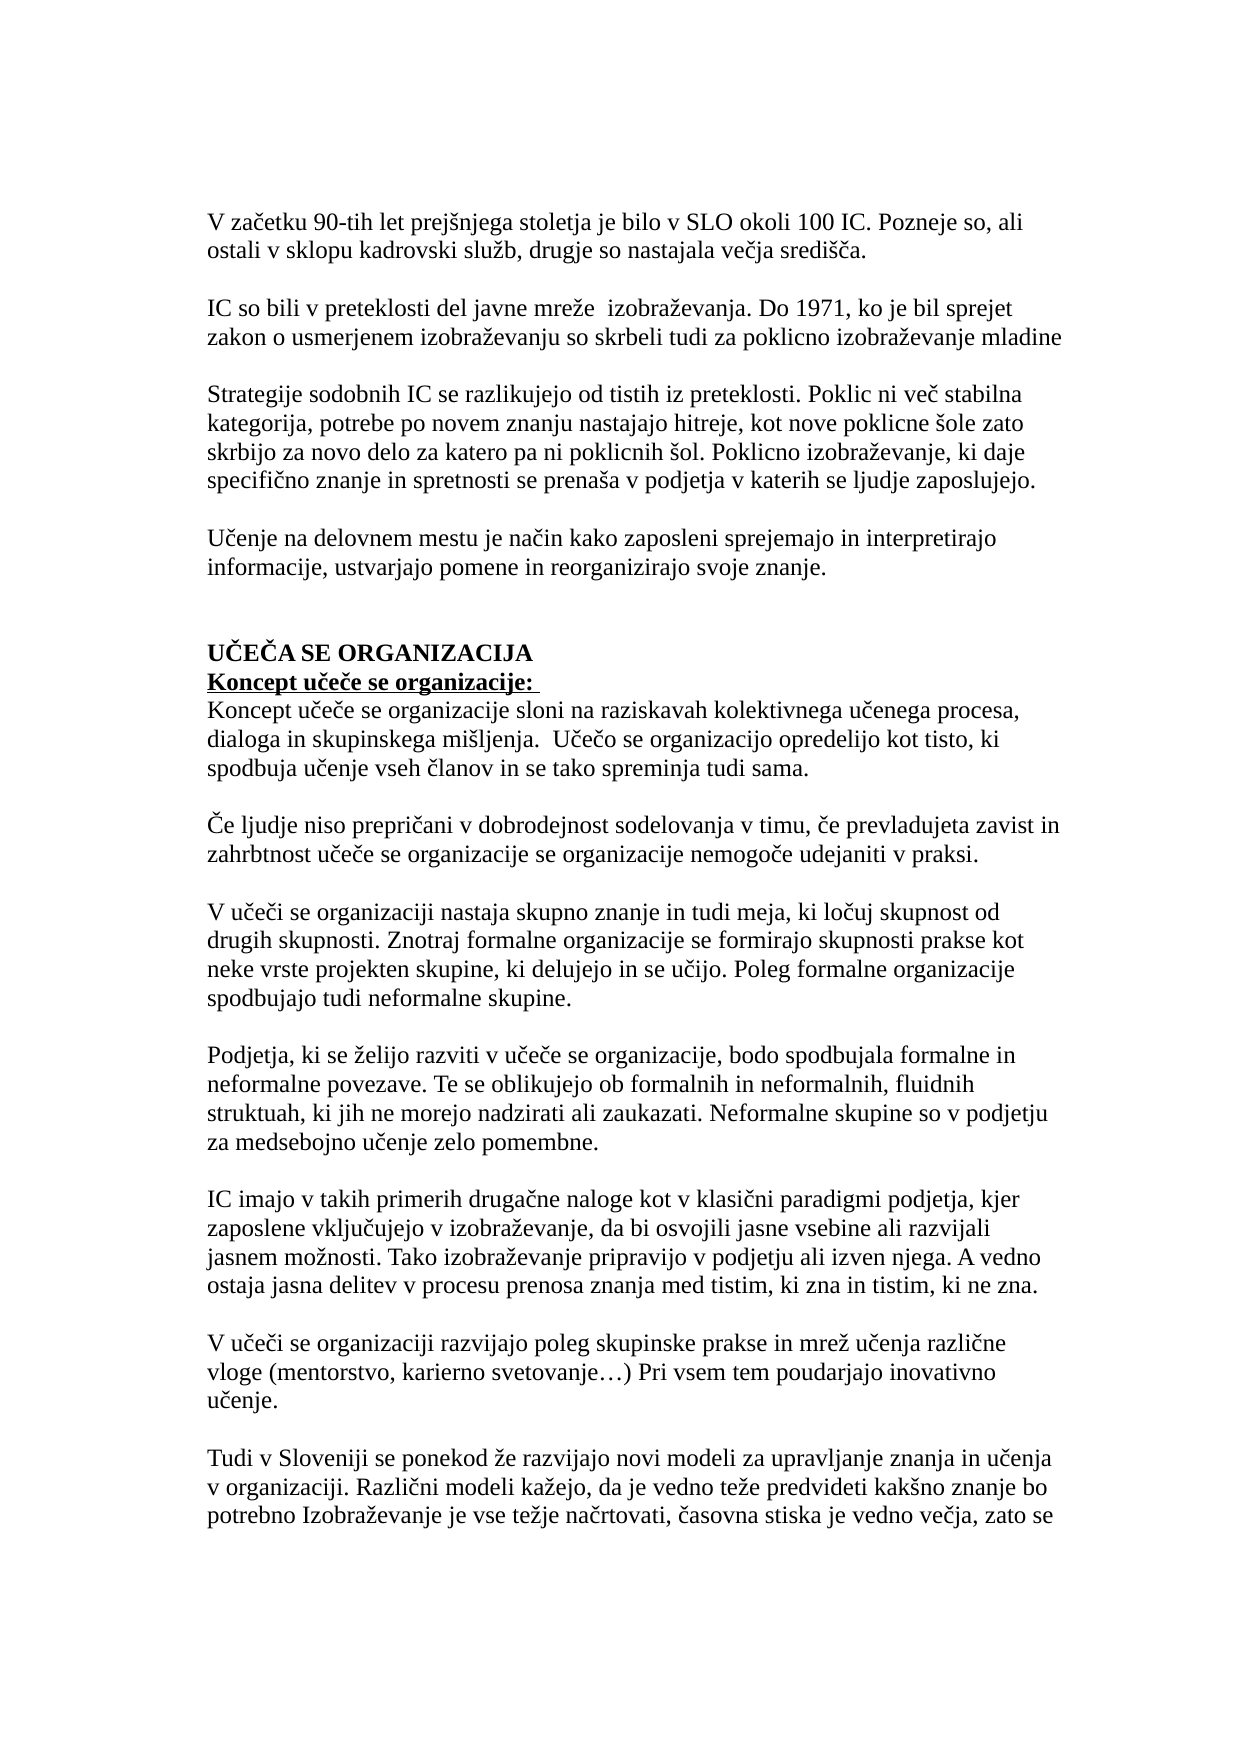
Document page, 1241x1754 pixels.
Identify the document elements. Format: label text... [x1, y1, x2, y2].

text IC so bili v preteklosti del javne mreže izobraževanja. Do 1971, ko je bil sprejet zakon o usmerjenem izobraževanju so skrbeli tudi za poklicno izobraževanje mladine [207, 293, 1063, 351]
text Podjetja, ki se želijo razviti v učeče se organizacije, bodo spodbujala formalne in neformalne povezave. Te se oblikujejo ob formalnih in neformalnih, fluidnih struktuah, ki jih ne morejo nadzirati ali zaukazati. Neformalne skupine so v podjetju za medsebojno učenje zelo pomembne. [207, 1041, 1063, 1156]
text IC imajo v takih primerih drugačne naloge kot v klasični paradigmi podjetja, kjer zaposlene vključujejo v izobraževanje, da bi osvojili jasne vsebine ali razvijali jasnem možnosti. Tako izobraževanje pripravijo v podjetju ali izven njega. A vedno ostaja jasna delitev v procesu prenosa znanja med tistim, ki zna in tistim, ki ne zna. [207, 1184, 1063, 1299]
text UČEČA SE ORGANIZACIJA [207, 638, 1063, 667]
text Koncept učeče se organizacije: [207, 667, 1063, 696]
text V učeči se organizaciji razvijajo poleg skupinske prakse in mrež učenja različne vloge (mentorstvo, karierno svetovanje…) Pri vsem tem poudarjajo inovativno učenje. [207, 1328, 1063, 1414]
text Tudi v Sloveniji se ponekod že razvijajo novi modeli za upravljanje znanja in učenja v organizaciji. Različni modeli kažejo, da je vedno teže predvideti kakšno znanje bo potrebno Izobraževanje je vse težje načrtovati, časovna stiska je vedno večja, zato se [207, 1443, 1063, 1529]
text V učeči se organizaciji nastaja skupno znanje in tudi meja, ki ločuj skupnost od drugih skupnosti. Znotraj formalne organizacije se formirajo skupnosti prakse kot neke vrste projekten skupine, ki delujejo in se učijo. Poleg formalne organizacije spodbujajo tudi neformalne skupine. [207, 897, 1063, 1012]
text Koncept učeče se organizacije sloni na raziskavah kolektivnega učenega procesa, dialoga in skupinskega mišljenja. Učečo se organizacijo opredelijo kot tisto, ki spodbuja učenje vseh članov in se tako spreminja tudi sama. [207, 696, 1063, 782]
text Strategije sodobnih IC se razlikujejo od tistih iz preteklosti. Poklic ni več stabilna kategorija, potrebe po novem znanju nastajajo hitreje, kot nove poklicne šole zato skrbijo za novo delo za katero pa ni poklicnih šol. Poklicno izobraževanje, ki daje specifično znanje in spretnosti se prenaša v podjetja v katerih se ljudje zaposlujejo. [207, 379, 1063, 494]
text Učenje na delovnem mestu je način kako zaposleni sprejemajo in interpretirajo informacije, ustvarjajo pomene in reorganizirajo svoje znanje. [207, 523, 1063, 581]
text Če ljudje niso prepričani v dobrodejnost sodelovanja v timu, če prevladujeta zavist in zahrbtnost učeče se organizacije se organizacije nemogoče udejaniti v praksi. [207, 811, 1063, 868]
text V začetku 90-tih let prejšnjega stoletja je bilo v SLO okoli 100 IC. Pozneje so, ali ostali v sklopu kadrovski služb, drugje so nastajala večja središča. [207, 207, 1063, 264]
